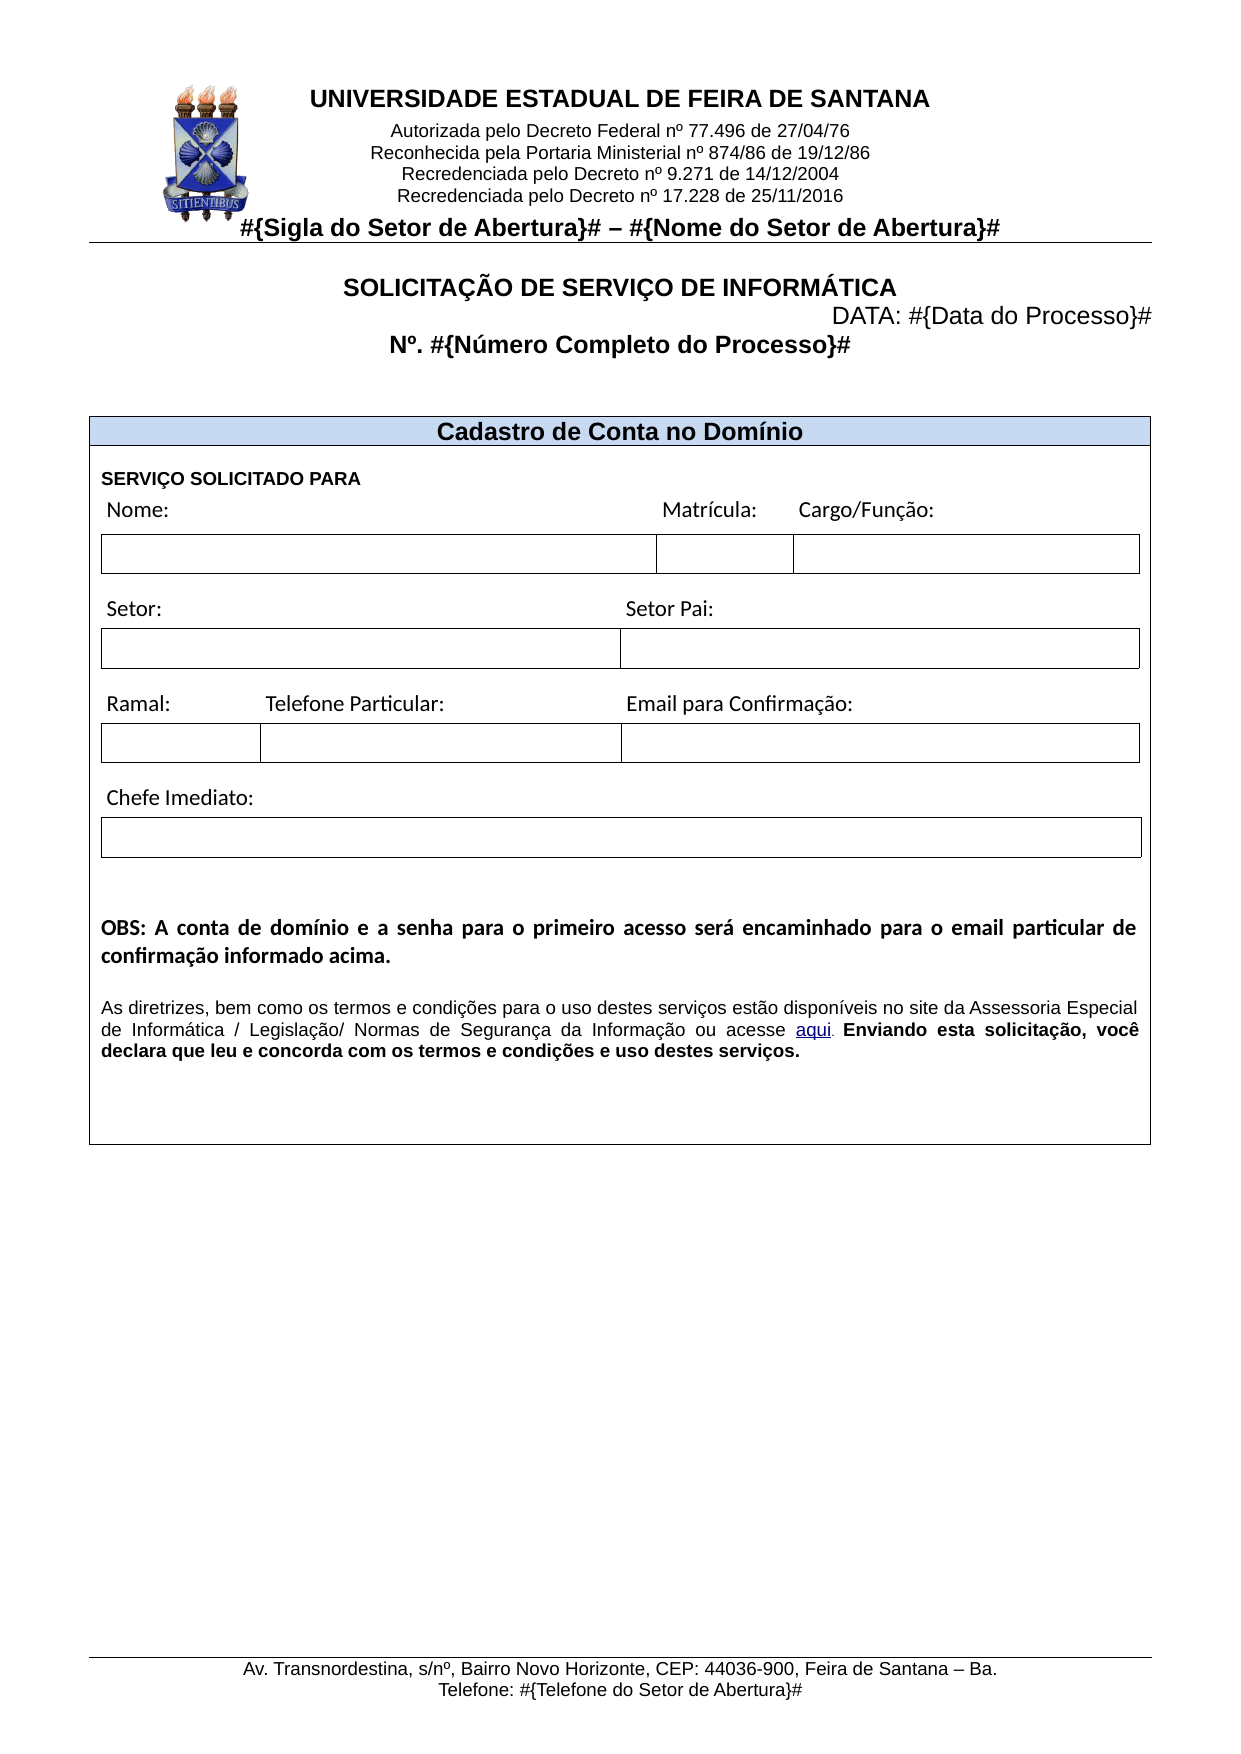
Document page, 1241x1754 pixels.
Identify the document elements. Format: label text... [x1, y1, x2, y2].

table_cell [102, 818, 1141, 857]
table_cell [261, 724, 621, 762]
table_cell [621, 629, 1139, 668]
table_header Nome: [101, 490, 656, 534]
table_cell [102, 535, 656, 573]
table_cell [622, 724, 1139, 762]
table_cell [102, 629, 620, 668]
table_header Telefone Particular: [260, 683, 621, 723]
table_header Setor: [101, 589, 620, 628]
text Nº. #{Número Completo do Processo}# [88, 330, 1152, 359]
picture [155, 76, 256, 228]
table_header Matrícula: [656, 490, 793, 534]
table_cell [102, 724, 260, 762]
table_cell [657, 535, 793, 573]
table_header Chefe Imediato: [101, 778, 1141, 817]
table_header Setor Pai: [620, 589, 1139, 628]
table_header Email para Confirmação: [621, 683, 1139, 723]
table_header Ramal: [101, 683, 260, 723]
table_header Cadastro de Conta no Domínio [90, 417, 1150, 445]
table_header Cargo/Função: [793, 490, 1139, 534]
table_cell [794, 535, 1139, 573]
table_cell SERVIÇO SOLICITADO PARA OBS: A conta de domínio e a senha para o primeiro acesso será encaminhado para o email particular de confirmação informado acima. As diretrizes, bem como os termos e condições para o uso destes serviços estão disponíveis no site da Assessoria Especial de Informática / Legislação/ Normas de Segurança da Informação ou acesse aqui. Enviando esta solicitação, você declara que leu e concorda com os termos e condições e uso destes serviços. [90, 446, 1150, 1144]
text DATA: #{Data do Processo}# [88, 301, 1152, 330]
text SOLICITAÇÃO DE SERVIÇO DE INFORMÁTICA [88, 273, 1152, 301]
